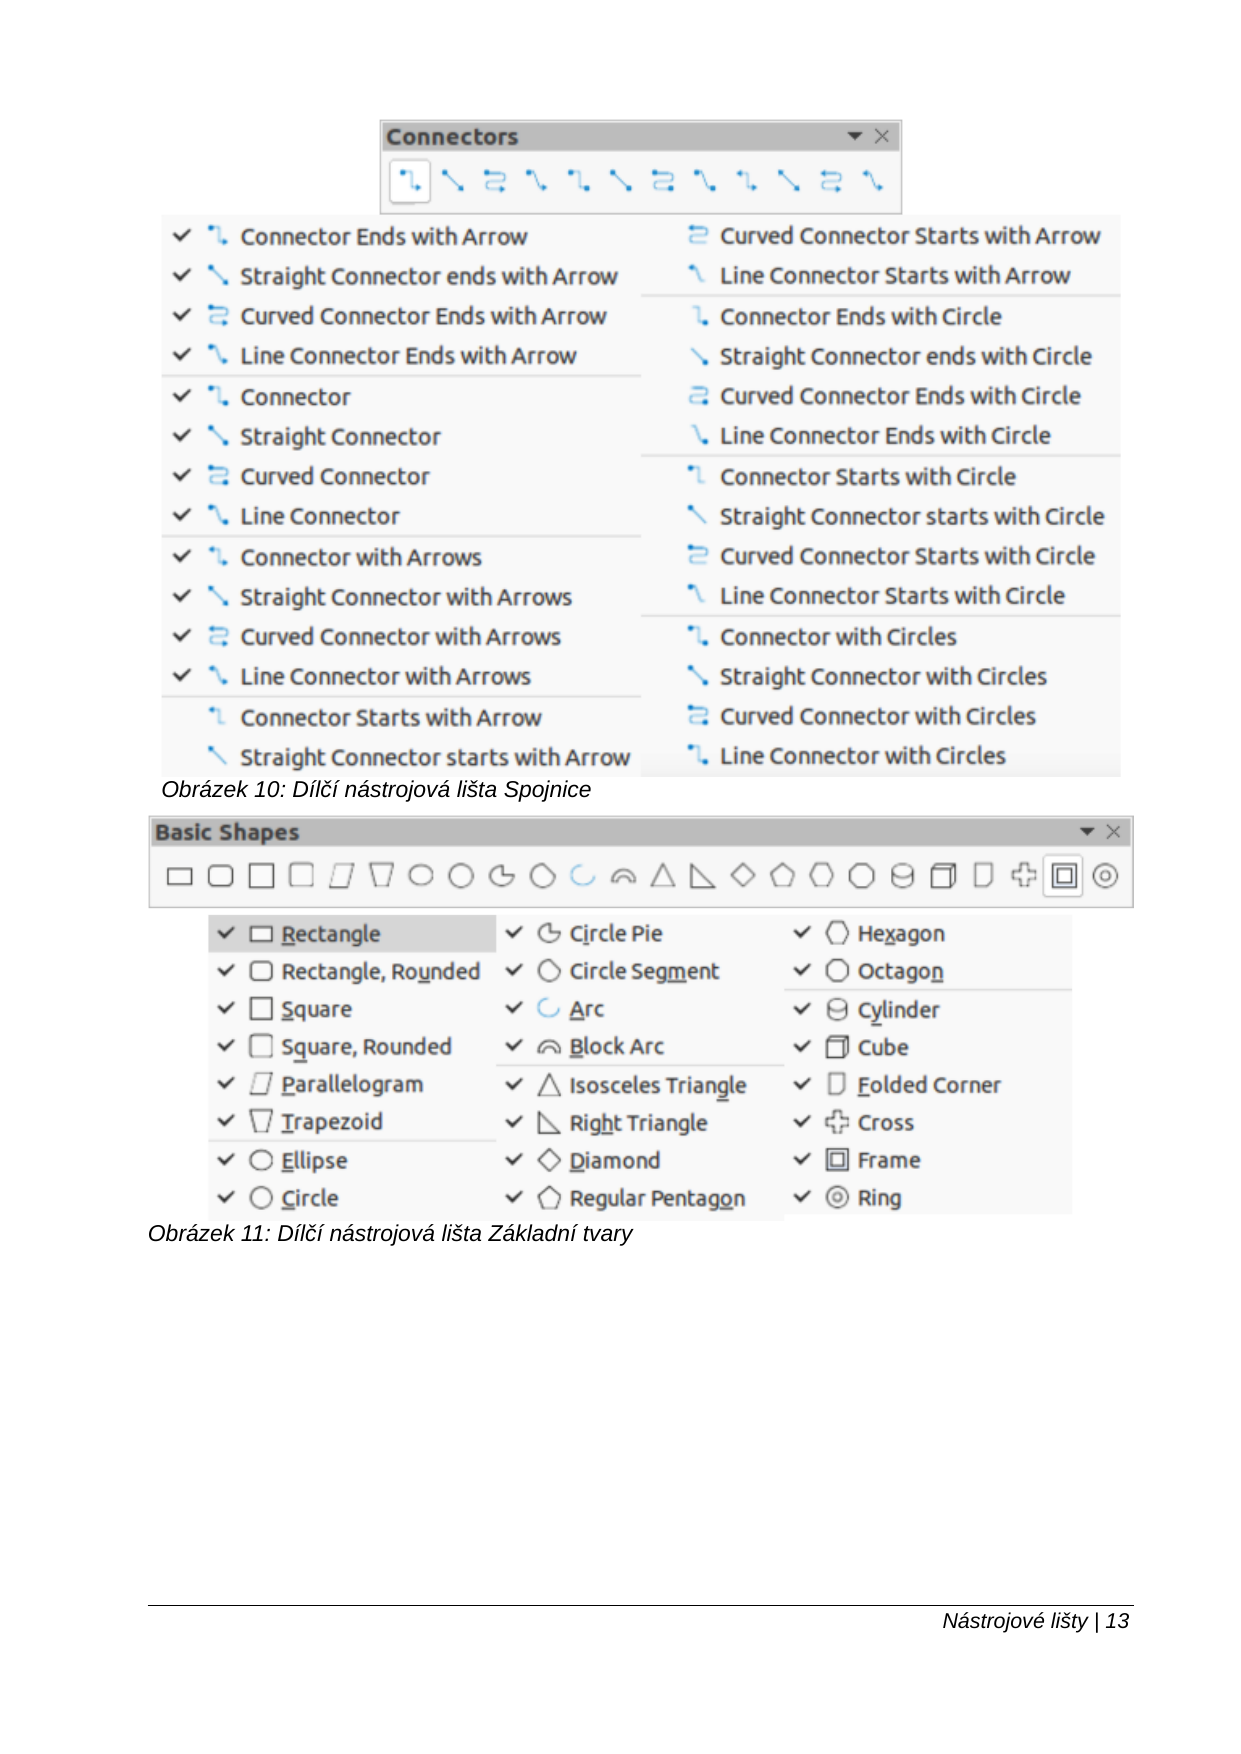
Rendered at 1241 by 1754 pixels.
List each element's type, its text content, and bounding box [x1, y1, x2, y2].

text Obrázek 10: Dílčí nástrojová lišta Spojnice [161, 777, 1121, 802]
text Obrázek 11: Dílčí nástrojová lišta Základní tvary [148, 1221, 1134, 1247]
picture [147, 814, 1134, 1221]
picture [161, 118, 1121, 777]
